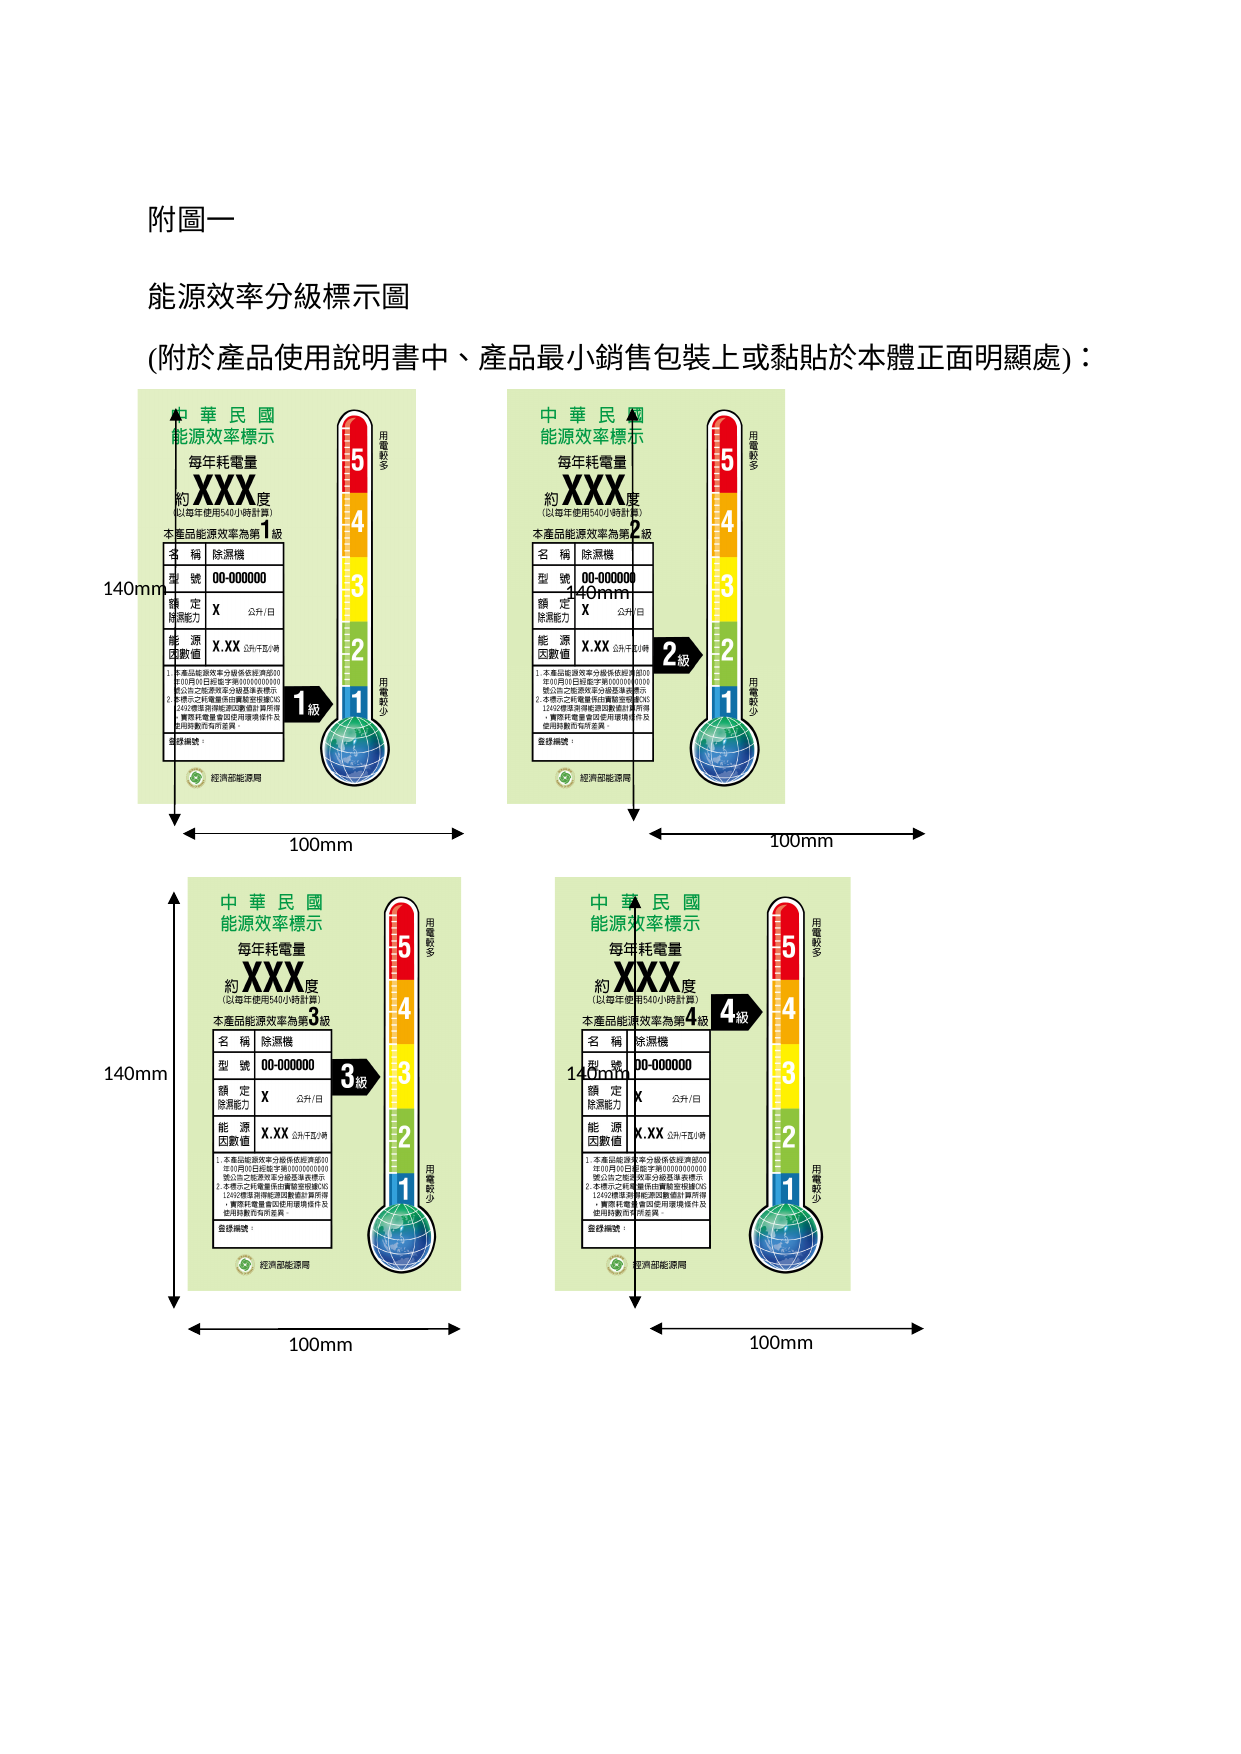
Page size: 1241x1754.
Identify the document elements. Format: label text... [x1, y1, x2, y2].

text 100mm [769, 835, 839, 853]
text 100mm [288, 1332, 358, 1357]
picture [554, 877, 851, 1291]
text 140mm [565, 579, 632, 605]
text 附圖一 [148, 180, 1122, 255]
text 100mm [288, 834, 358, 856]
text 140mm [103, 1060, 173, 1086]
text (附於產品使用說明書中、產品最小銷售包裝上或黏貼於本體正面明顯處)： [148, 335, 1158, 377]
text 140mm [102, 575, 172, 600]
picture [507, 389, 786, 804]
text 100mm [748, 1330, 818, 1354]
text 能源效率分級標示圖 [148, 274, 1158, 316]
text [769, 828, 839, 833]
picture [137, 389, 416, 804]
text 140mm [566, 1060, 634, 1085]
picture [187, 877, 462, 1291]
